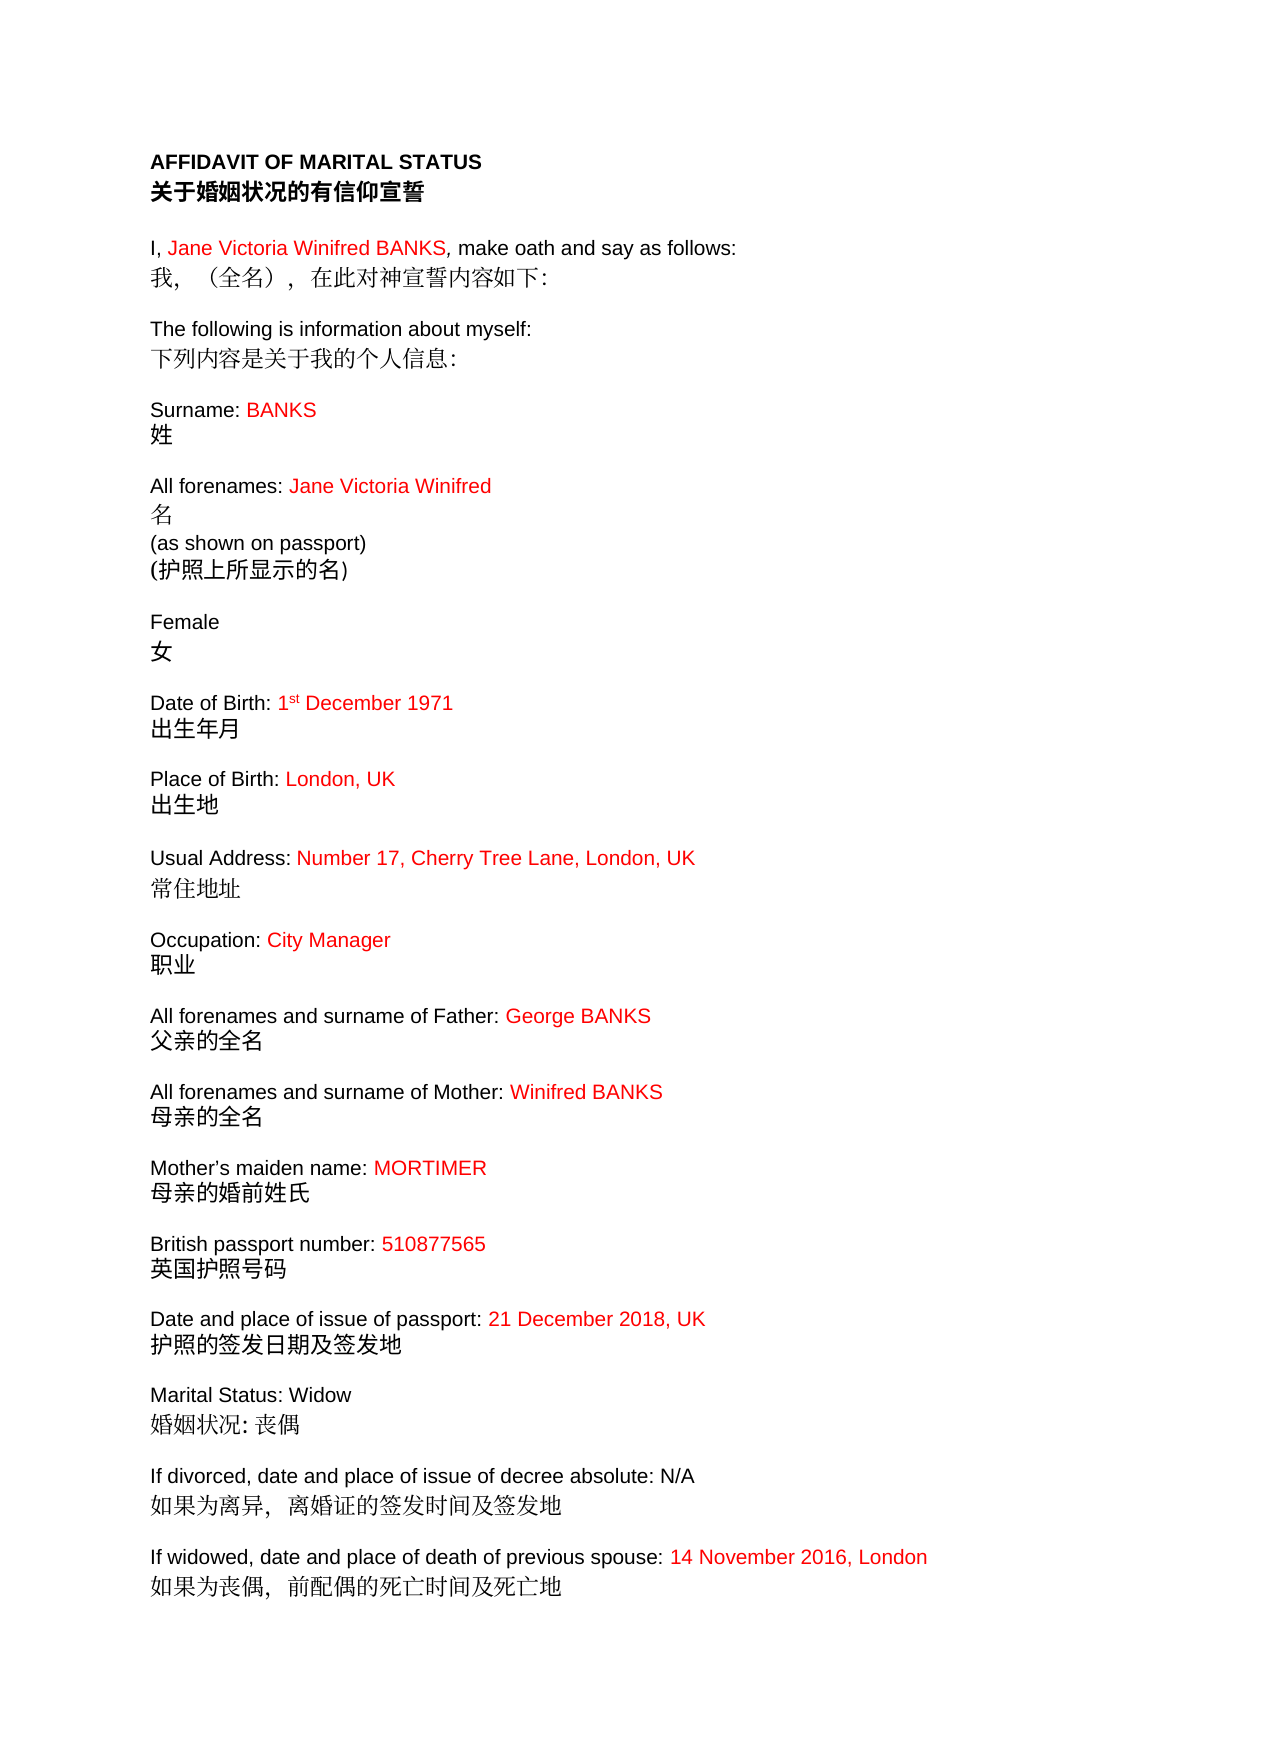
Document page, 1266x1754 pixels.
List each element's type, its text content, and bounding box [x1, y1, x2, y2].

text Date and place of issue of passport: 21 December 2018, UK [150, 1307, 1115, 1331]
text Usual Address: Number 17, Cherry Tree Lane, London, UK [150, 843, 1115, 871]
text 关于婚姻状况的有信仰宣誓 [150, 174, 1115, 207]
text 姓 [150, 422, 1115, 450]
text Surname: BANKS [150, 398, 1115, 422]
text 英国护照号码 [150, 1255, 1115, 1283]
text Female [150, 610, 1115, 634]
text 女 [150, 634, 1115, 667]
text British passport number: 510877565 [150, 1231, 1115, 1255]
text 常住地址 [150, 871, 1115, 904]
text Occupation: City Manager [150, 928, 1115, 952]
text 母亲的婚前姓氏 [150, 1179, 1115, 1207]
text AFFIDAVIT OF MARITAL STATUS [150, 150, 1115, 174]
text (护照上所显示的名) [150, 554, 1115, 586]
text 名 [150, 498, 1115, 531]
text 我，（全名），在此对神宣誓内容如下： [150, 260, 1115, 293]
text 如果为离异，离婚证的签发时间及签发地 [150, 1488, 1115, 1521]
text If divorced, date and place of issue of decree absolute: N/A [150, 1464, 1115, 1488]
text All forenames: Jane Victoria Winifred [150, 474, 1115, 498]
text If widowed, date and place of death of previous spouse: 14 November 2016, London [150, 1545, 1115, 1569]
text The following is information about myself: [150, 317, 1115, 341]
text 出生年月 [150, 715, 1115, 743]
text Marital Status: Widow [150, 1383, 1115, 1407]
text 护照的签发日期及签发地 [150, 1331, 1115, 1359]
text 婚姻状况: 丧偶 [150, 1407, 1115, 1440]
text (as shown on passport) [150, 531, 1115, 554]
text All forenames and surname of Father: George BANKS [150, 1003, 1115, 1027]
text Place of Birth: London, UK [150, 767, 1115, 791]
text 职业 [150, 952, 1115, 979]
text 如果为丧偶，前配偶的死亡时间及死亡地 [150, 1569, 1115, 1602]
text I, Jane Victoria Winifred BANKS, make oath and say as follows: [150, 236, 1115, 260]
text 下列内容是关于我的个人信息： [150, 341, 1115, 374]
text Date of Birth: 1st December 1971 [150, 691, 1115, 715]
text Mother’s maiden name: MORTIMER [150, 1155, 1115, 1179]
text All forenames and surname of Mother: Winifred BANKS [150, 1079, 1115, 1103]
text 母亲的全名 [150, 1103, 1115, 1131]
text 出生地 [150, 791, 1115, 819]
text 父亲的全名 [150, 1027, 1115, 1056]
